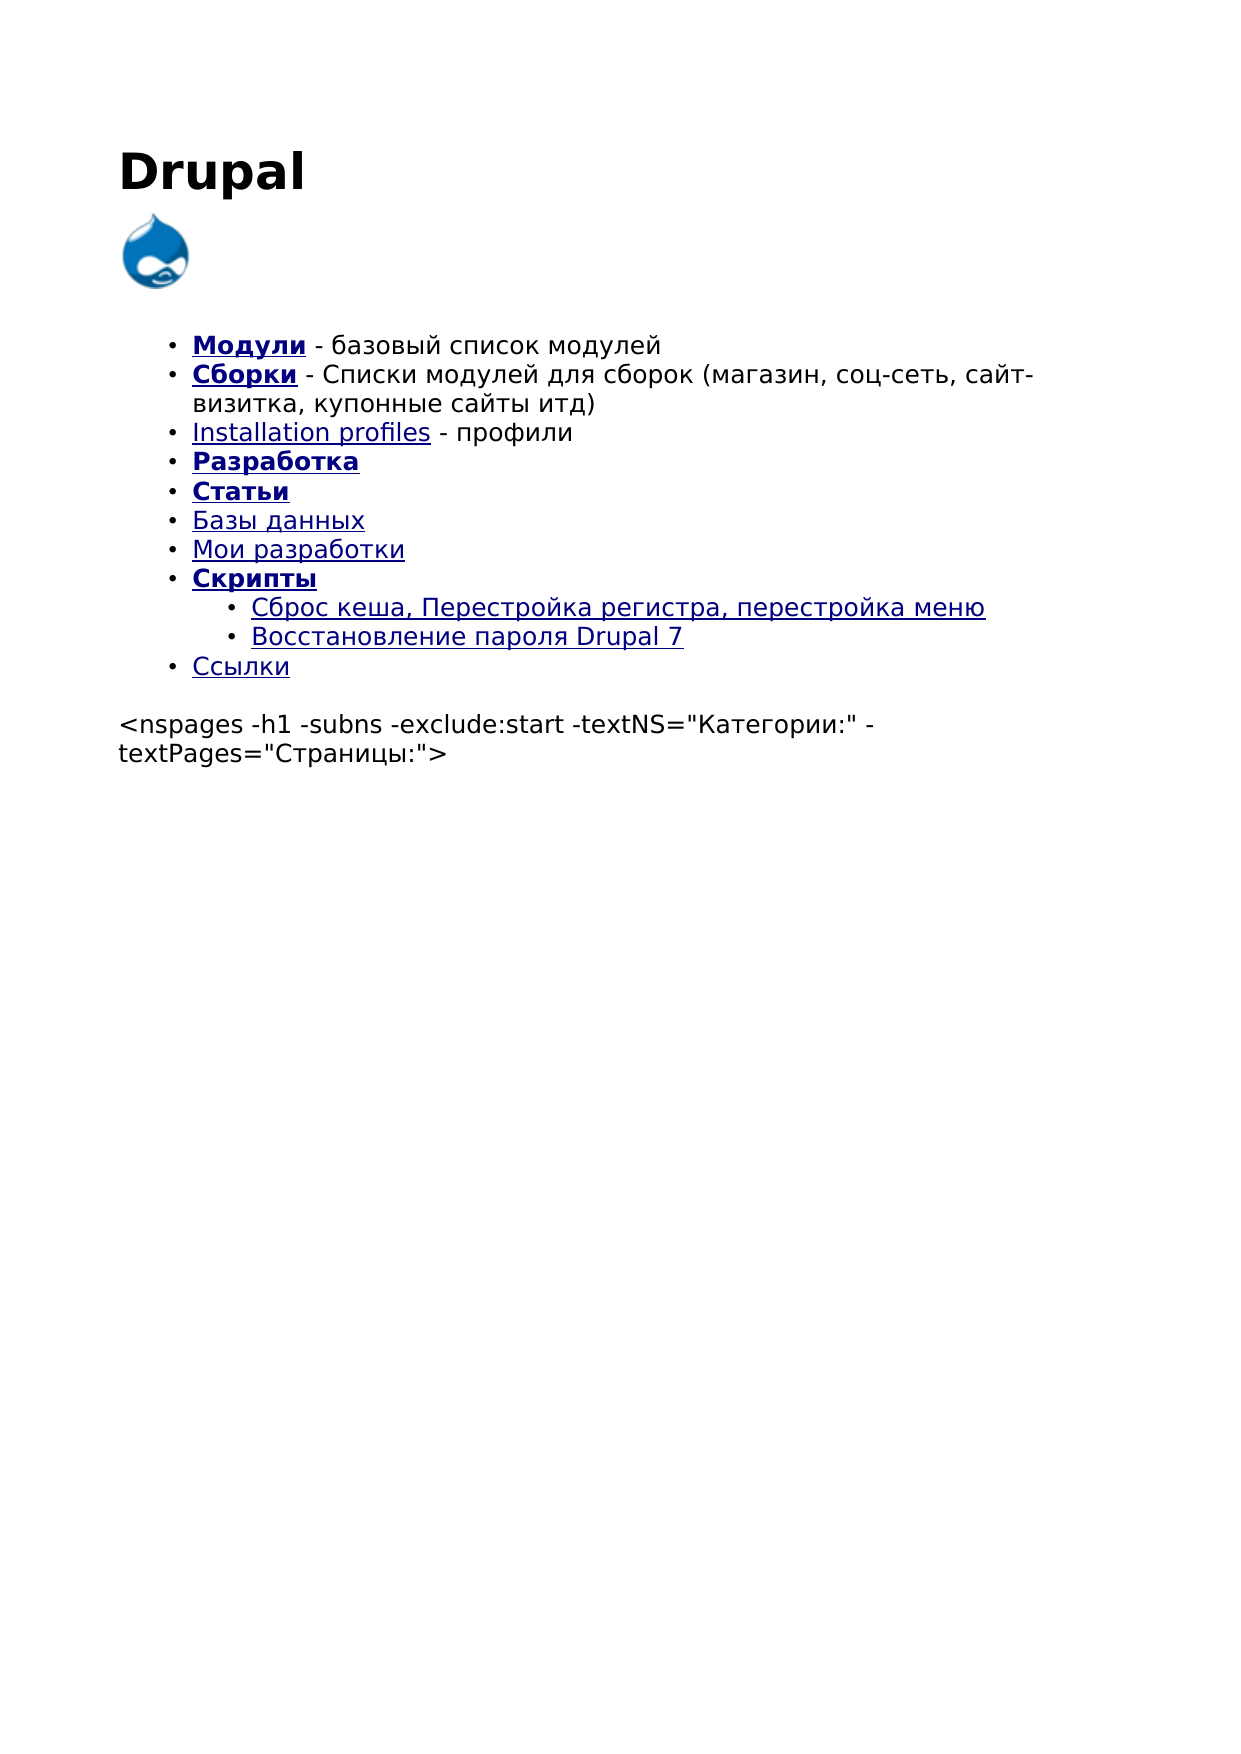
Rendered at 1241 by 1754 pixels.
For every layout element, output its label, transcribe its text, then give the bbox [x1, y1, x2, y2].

list Сброс кеша, Перестройка регистра, перестройка меню [236, 593, 1122, 622]
list Восстановление пароля Drupal 7 [236, 622, 1122, 652]
list Разработка [177, 447, 1122, 477]
list Скрипты [177, 564, 1122, 593]
text <nspages -h1 -subns -exclude:start -textNS="Категории:" -textPages="Страницы:"> [118, 710, 1122, 769]
list Installation profiles - профили [177, 418, 1122, 447]
list Мои разработки [177, 535, 1122, 564]
list Статьи [177, 477, 1122, 506]
list Модули - базовый список модулей [177, 331, 1122, 360]
list Ссылки [177, 652, 1122, 681]
picture [118, 213, 194, 289]
subtitle Drupal [118, 143, 1122, 201]
list Базы данных [177, 506, 1122, 535]
list Сборки - Списки модулей для сборок (магазин, соц-сеть, сайт-визитка, купонные сайты итд) [177, 360, 1122, 418]
